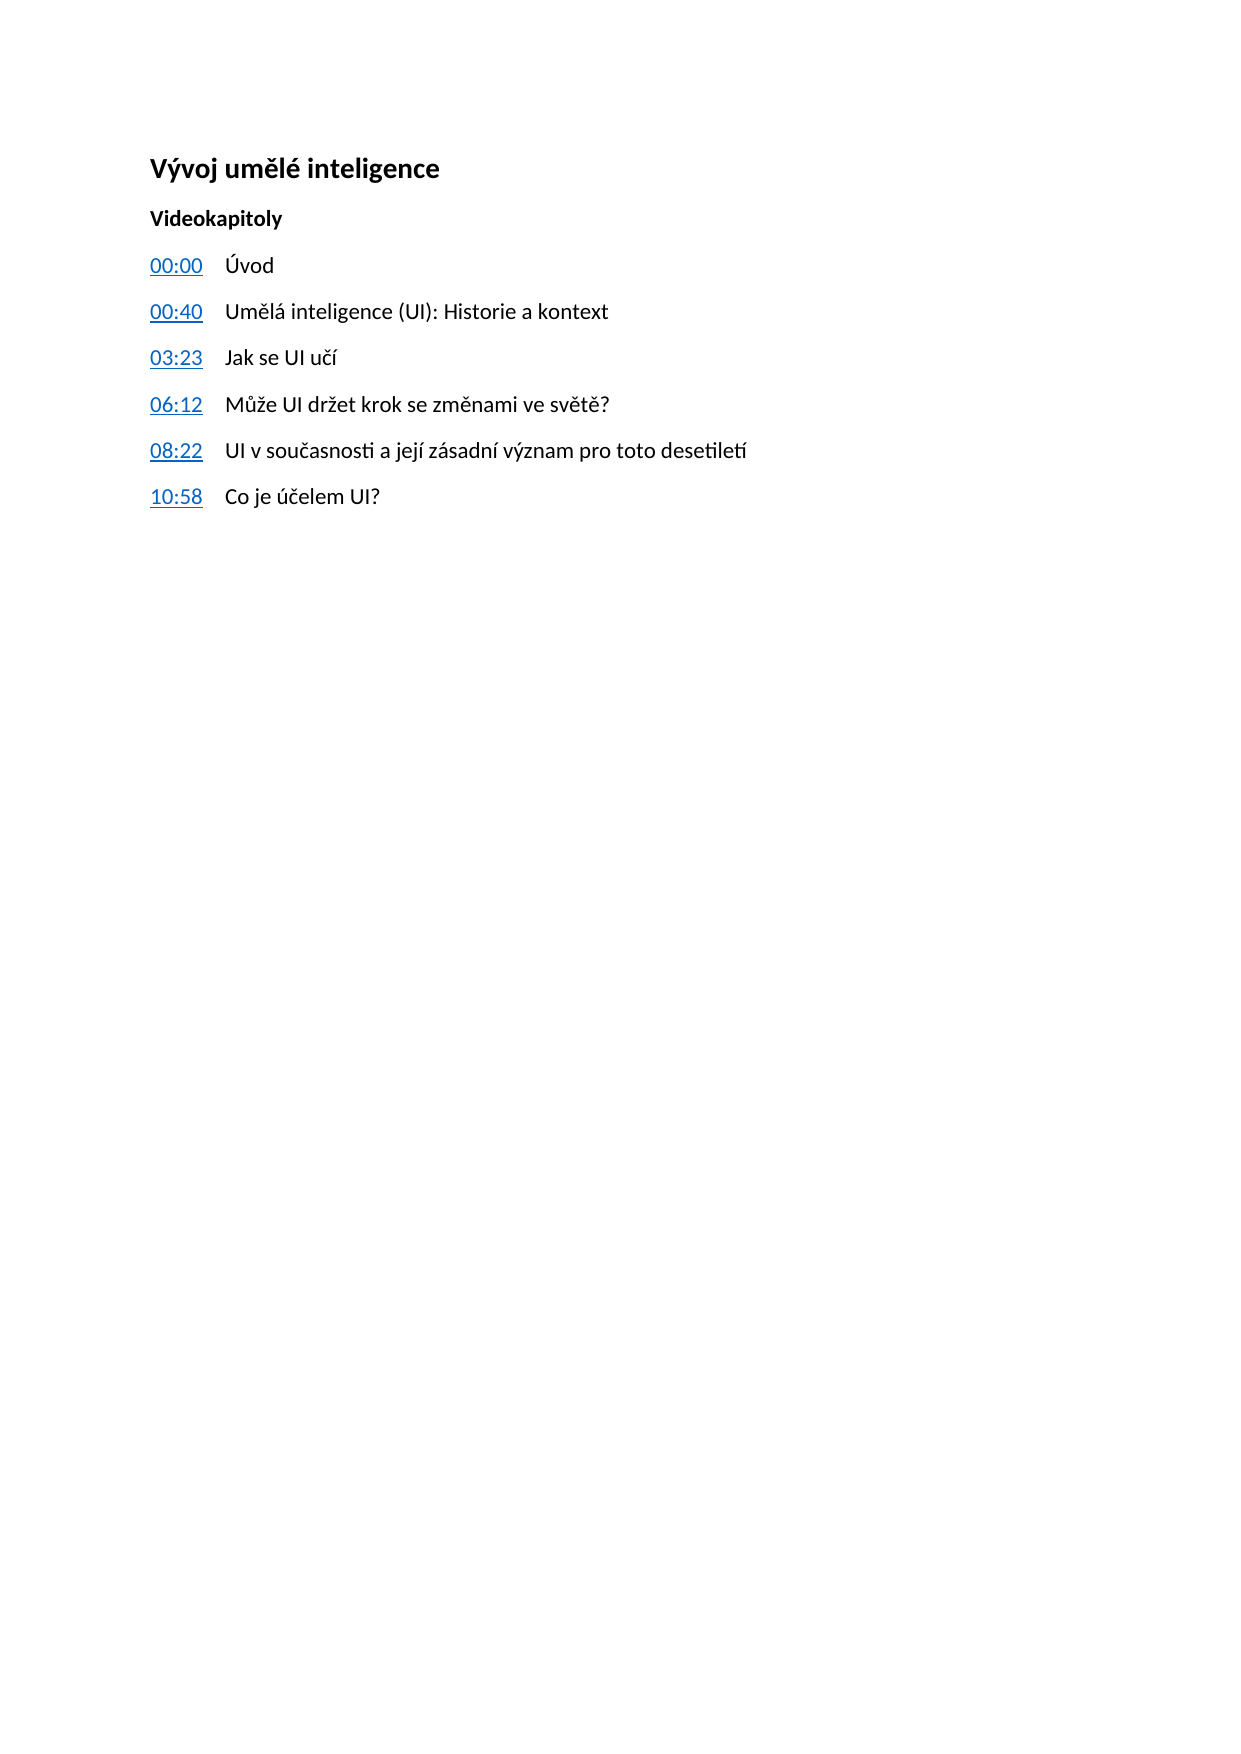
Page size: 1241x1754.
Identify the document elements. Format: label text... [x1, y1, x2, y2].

text 08:22 UI v současnosti a její zásadní význam pro toto desetiletí [150, 436, 1090, 464]
text 00:00 Úvod [150, 251, 1090, 279]
text Videokapitoly [150, 204, 1090, 232]
text 00:40 Umělá inteligence (UI): Historie a kontext [150, 297, 1090, 325]
text 06:12 Může UI držet krok se změnami ve světě? [150, 390, 1090, 418]
text 10:58 Co je účelem UI? [150, 482, 1090, 511]
text Vývoj umělé inteligence [150, 150, 1090, 186]
text 03:23 Jak se UI učí [150, 343, 1090, 371]
